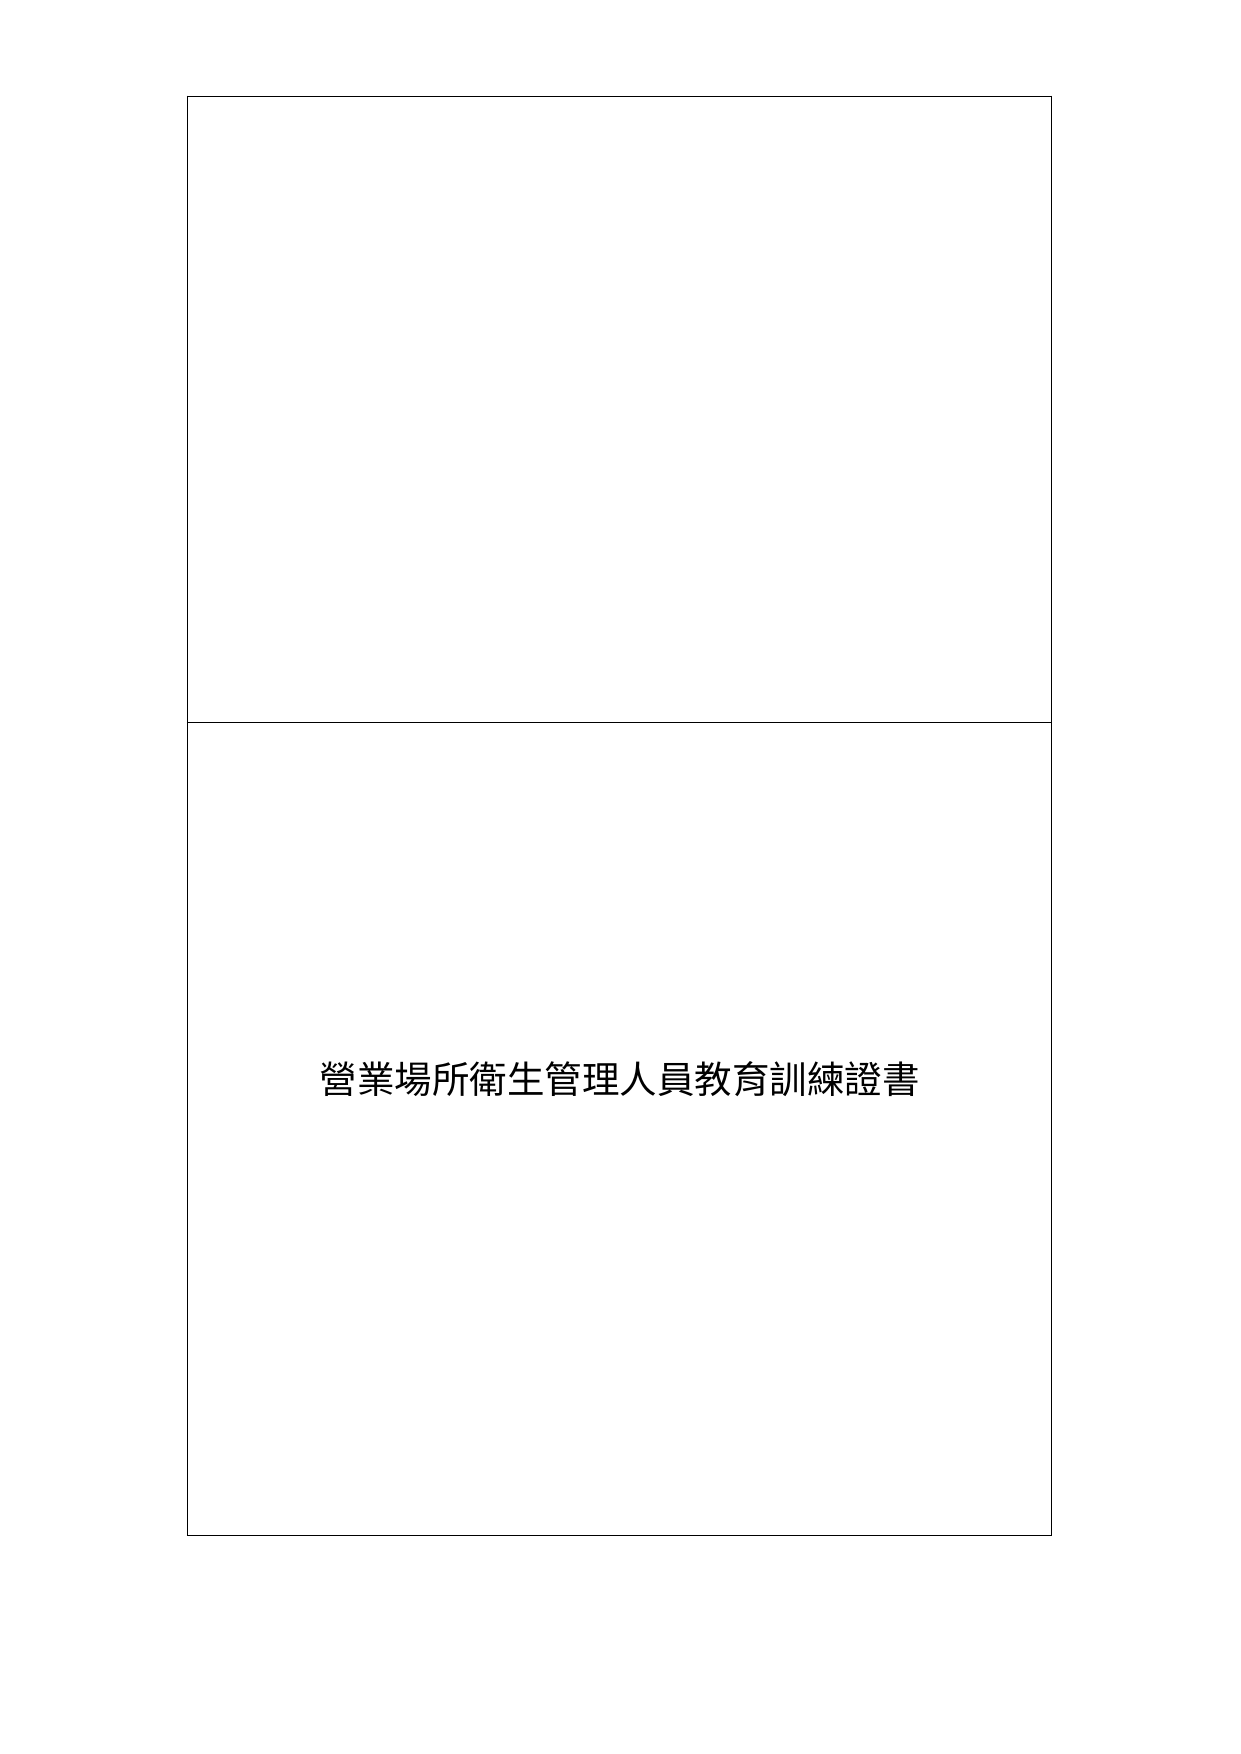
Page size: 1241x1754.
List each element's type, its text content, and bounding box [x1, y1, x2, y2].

table_cell 營業場所衛生管理人員教育訓練證書 [188, 723, 1051, 1535]
table_cell [188, 97, 1051, 722]
